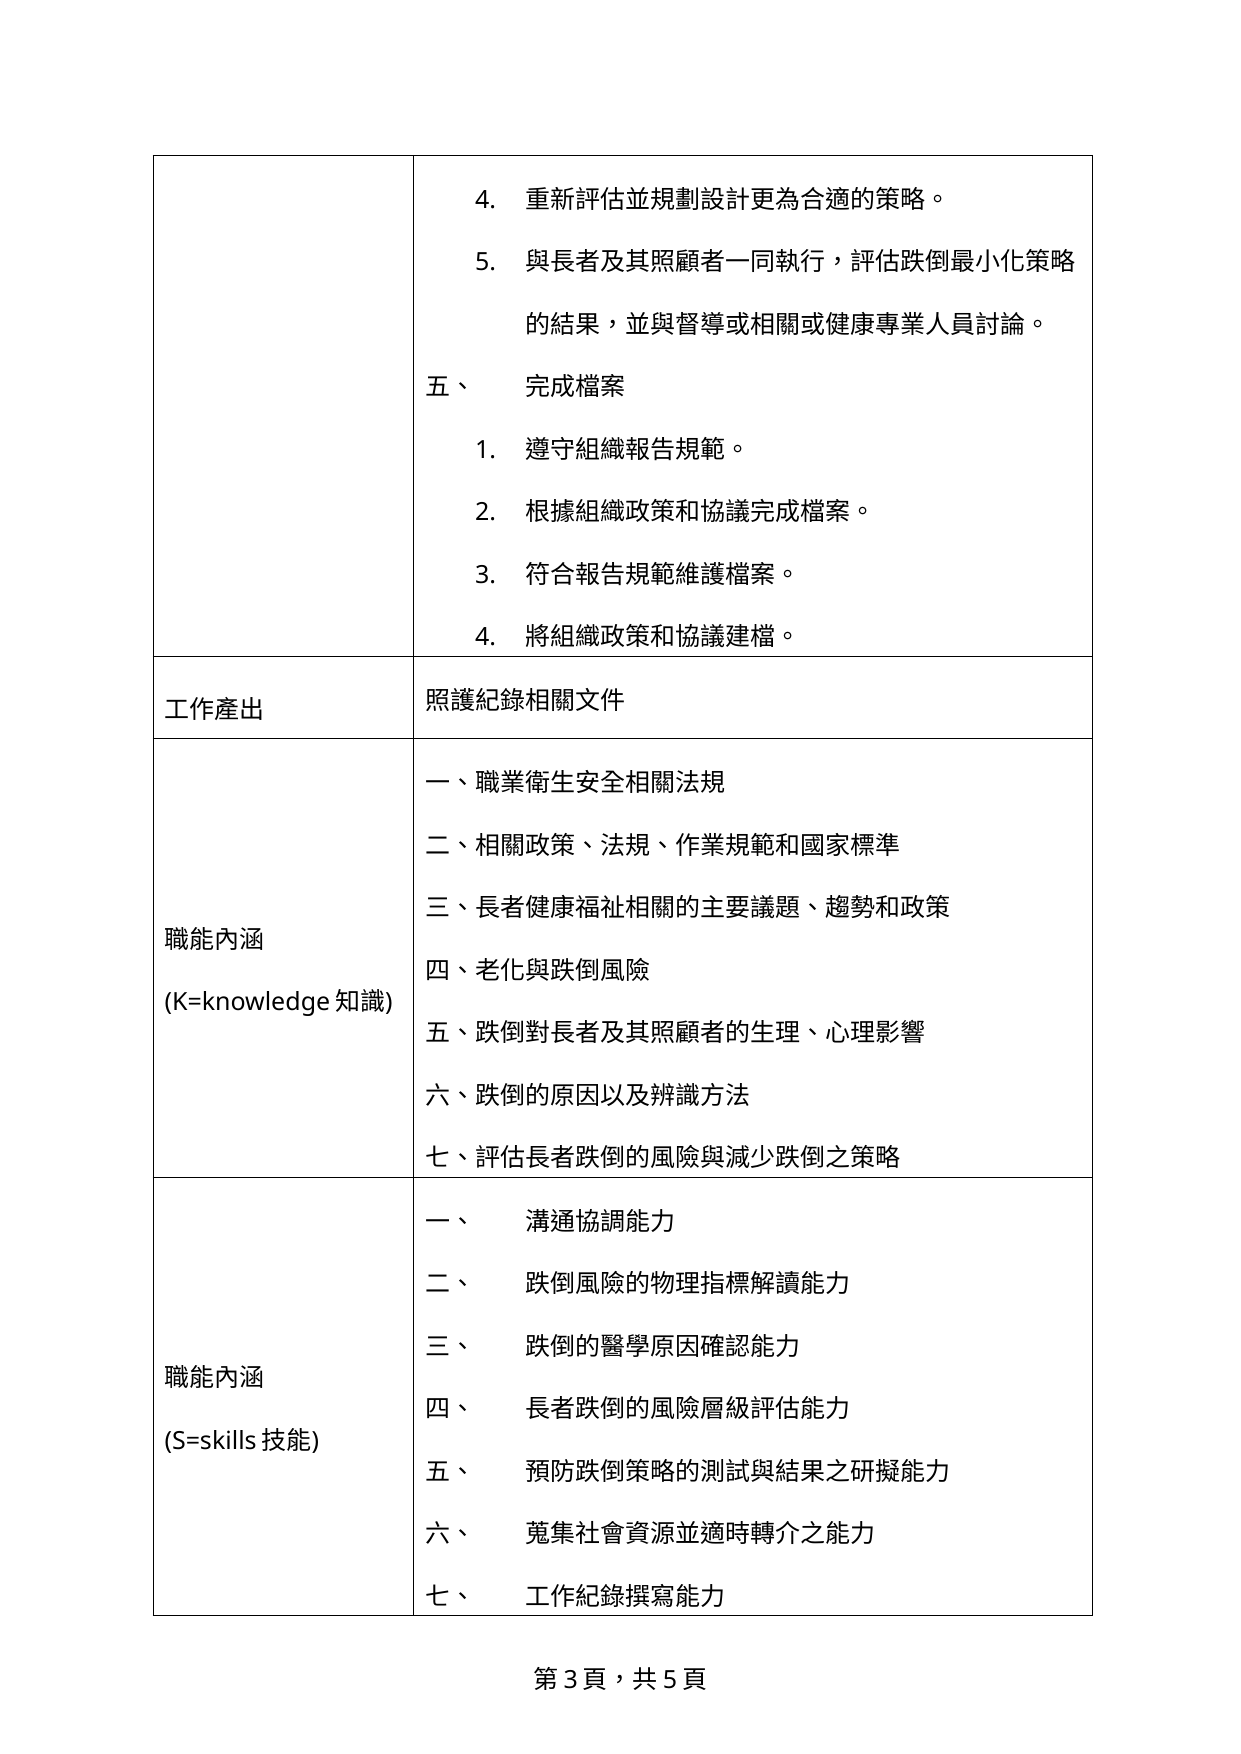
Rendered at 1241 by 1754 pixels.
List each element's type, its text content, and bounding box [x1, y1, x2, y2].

table_cell 溝通協調能力 跌倒風險的物理指標解讀能力 跌倒的醫學原因確認能力 長者跌倒的風險層級評估能力 預防跌倒策略的測試與結果之研擬能力 蒐集社會資源並適時轉介之能力 工作紀錄撰寫能力 [414, 1178, 1092, 1615]
table_cell 職能內涵 (K=knowledge知識) [154, 739, 413, 1177]
table_cell [154, 156, 413, 656]
table_cell 照護紀錄相關文件 [414, 657, 1092, 738]
table_cell 職業衛生安全相關法規 相關政策、法規、作業規範和國家標準 長者健康福祉相關的主要議題、趨勢和政策 老化與跌倒風險 跌倒對長者及其照顧者的生理、心理影響 跌倒的原因以及辨識方法 評估長者跌倒的風險與減少跌倒之策略 [414, 739, 1092, 1177]
table_cell 準備跌倒風險的評估【註1】 與督導或相關健康專家確認評估要求。 確定評估要求之外的角色和職責範圍，並報告督導或相關健康專業人員。 與長者及其照顧者合作，建立評估參與及進一步的行動。 提供資訊以釐清自身角色，責任和義務。 提供資訊以釐清評估過程中獲得和儲存的資訊。 提供資訊以釐清評估結果。 支持且鼓勵性的溝通方式，尊重長者和其照顧者的理解和文化背景。 獲取長者對於評估過程的知情同意。 執行跌倒風險的評估 以尊重長者隱私、尊嚴、願望和信念的方式進行評估。 確定長者對於跌倒的擔憂。 確定長者如何應付先前的跌倒經驗。 確認和探討長者的生活方式中可能會影響風險的因素層級。 使用適當的工具和方法確認長者跌倒風險的生理指標。 以將長者不適感降至最低的方式進行評估。 以將長者參與度升至最高的方式進行評估。 與督導或相關健康專業合作，確定任何可能影響風險程度的狀況。 在評估過程中適度取得照顧者的支持。 與督導或相關健康專業合作，根據測量和調查結果決定了長者的風險因素【註2】。 確定實務範圍之外，長者的需求、議題和關注，並參考合適的的督導和健康專業面向。 執行將跌倒機會最小化的策略【註3】 確認和解讀選項，以跌倒風險最小化的選項。 與長者及其照顧者一同執行，以確認其安全需要、優先事項及特定需求的策略。 以安全有效的方式實施策略。 實施將長者不適感最小化之策略。 在適當情況下提供支持予照顧者以推動此對策略提出貢獻。 監控跌倒機會最小化之策略 監控策略對長者的影響。 確認增加跌倒風險的指標。 策略未達預期結果時，可能的原因確認。 重新評估並規劃設計更為合適的策略。 與長者及其照顧者一同執行，評估跌倒最小化策略的結果，並與督導或相關或健康專業人員討論。 完成檔案 遵守組織報告規範。 根據組織政策和協議完成檔案。 符合報告規範維護檔案。 將組織政策和協議建檔。 [414, 156, 1092, 656]
table_cell 工作產出 [154, 657, 413, 738]
table_cell 職能內涵 (S=skills技能) [154, 1178, 413, 1615]
